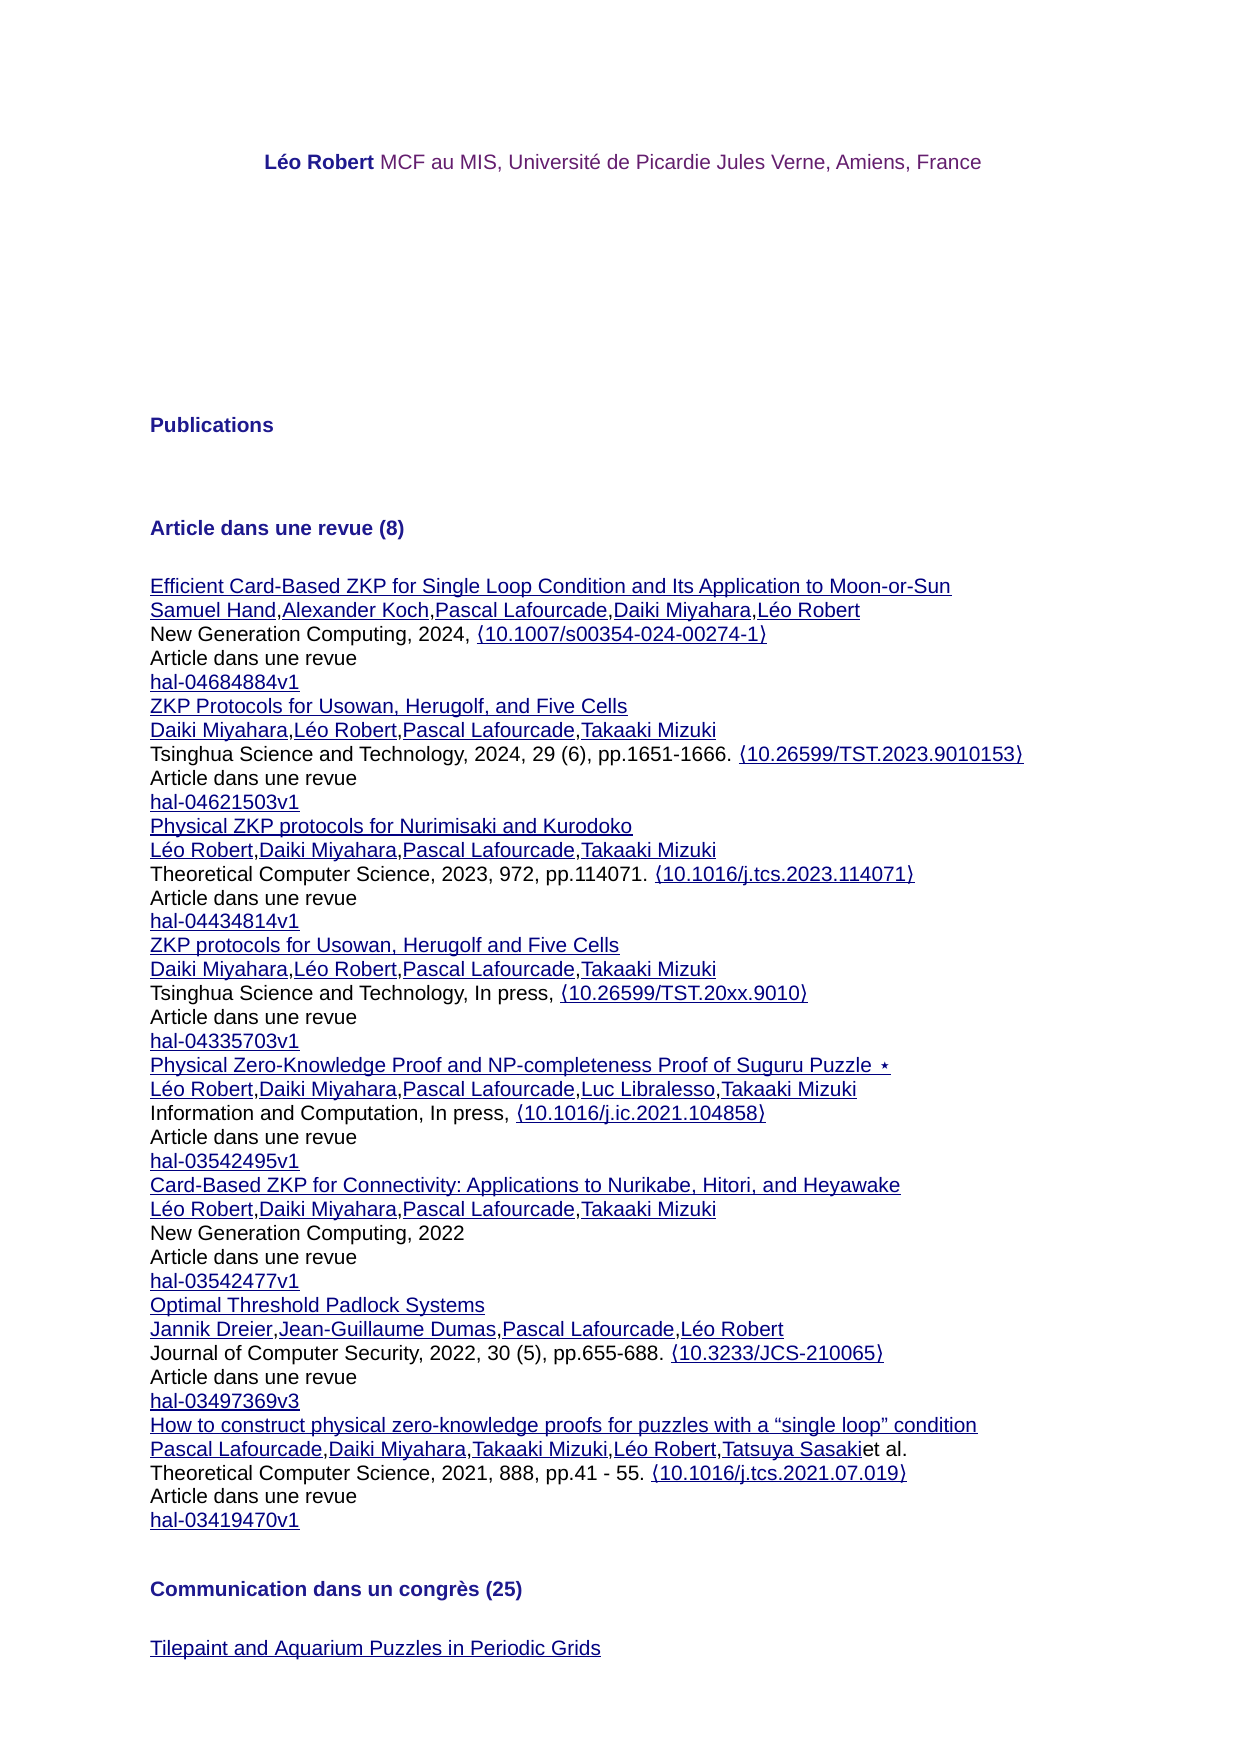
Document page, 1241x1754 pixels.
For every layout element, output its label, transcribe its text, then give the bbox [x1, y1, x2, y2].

table_cell How to construct physical zero-knowledge proofs for puzzles with a “single loop” condition Pascal Lafourcade,Daiki Miyahara,Takaaki Mizuki,Léo Robert,Tatsuya Sasakiet al. Theoretical Computer Science, 2021, 888, pp.41 - 55. ⟨10.1016/j.tcs.2021.07.019⟩ Article dans une revue hal-03419470v1 [150, 1413, 1090, 1532]
table_cell Physical ZKP protocols for Nurimisaki and Kurodoko Léo Robert,Daiki Miyahara,Pascal Lafourcade,Takaaki Mizuki Theoretical Computer Science, 2023, 972, pp.114071. ⟨10.1016/j.tcs.2023.114071⟩ Article dans une revue hal-04434814v1 [150, 814, 1090, 933]
subtitle Léo Robert MCF au MIS, Université de Picardie Jules Verne, Amiens, France [150, 150, 1090, 174]
table_cell Optimal Threshold Padlock Systems Jannik Dreier,Jean-Guillaume Dumas,Pascal Lafourcade,Léo Robert Journal of Computer Security, 2022, 30 (5), pp.655-688. ⟨10.3233/JCS-210065⟩ Article dans une revue hal-03497369v3 [150, 1293, 1090, 1412]
table_cell Physical Zero-Knowledge Proof and NP-completeness Proof of Suguru Puzzle ⋆ Léo Robert,Daiki Miyahara,Pascal Lafourcade,Luc Libralesso,Takaaki Mizuki Information and Computation, In press, ⟨10.1016/j.ic.2021.104858⟩ Article dans une revue hal-03542495v1 [150, 1053, 1090, 1173]
table_cell ZKP Protocols for Usowan, Herugolf, and Five Cells Daiki Miyahara,Léo Robert,Pascal Lafourcade,Takaaki Mizuki Tsinghua Science and Technology, 2024, 29 (6), pp.1651-1666. ⟨10.26599/TST.2023.9010153⟩ Article dans une revue hal-04621503v1 [150, 694, 1090, 813]
subtitle Publications [150, 412, 1090, 436]
subtitle Article dans une revue (8) [150, 516, 1090, 539]
table_cell Card-Based ZKP for Connectivity: Applications to Nurikabe, Hitori, and Heyawake Léo Robert,Daiki Miyahara,Pascal Lafourcade,Takaaki Mizuki New Generation Computing, 2022 Article dans une revue hal-03542477v1 [150, 1173, 1090, 1293]
table_header Efficient Card-Based ZKP for Single Loop Condition and Its Application to Moon-or-Sun Samuel Hand,Alexander Koch,Pascal Lafourcade,Daiki Miyahara,Léo Robert New Generation Computing, 2024, ⟨10.1007/s00354-024-00274-1⟩ Article dans une revue hal-04684884v1 [150, 574, 1090, 694]
table_header Tilepaint and Aquarium Puzzles in Periodic Grids [150, 1635, 1090, 1659]
table_cell ZKP protocols for Usowan, Herugolf and Five Cells Daiki Miyahara,Léo Robert,Pascal Lafourcade,Takaaki Mizuki Tsinghua Science and Technology, In press, ⟨10.26599/TST.20xx.9010⟩ Article dans une revue hal-04335703v1 [150, 933, 1090, 1053]
subtitle Communication dans un congrès (25) [150, 1577, 1090, 1601]
